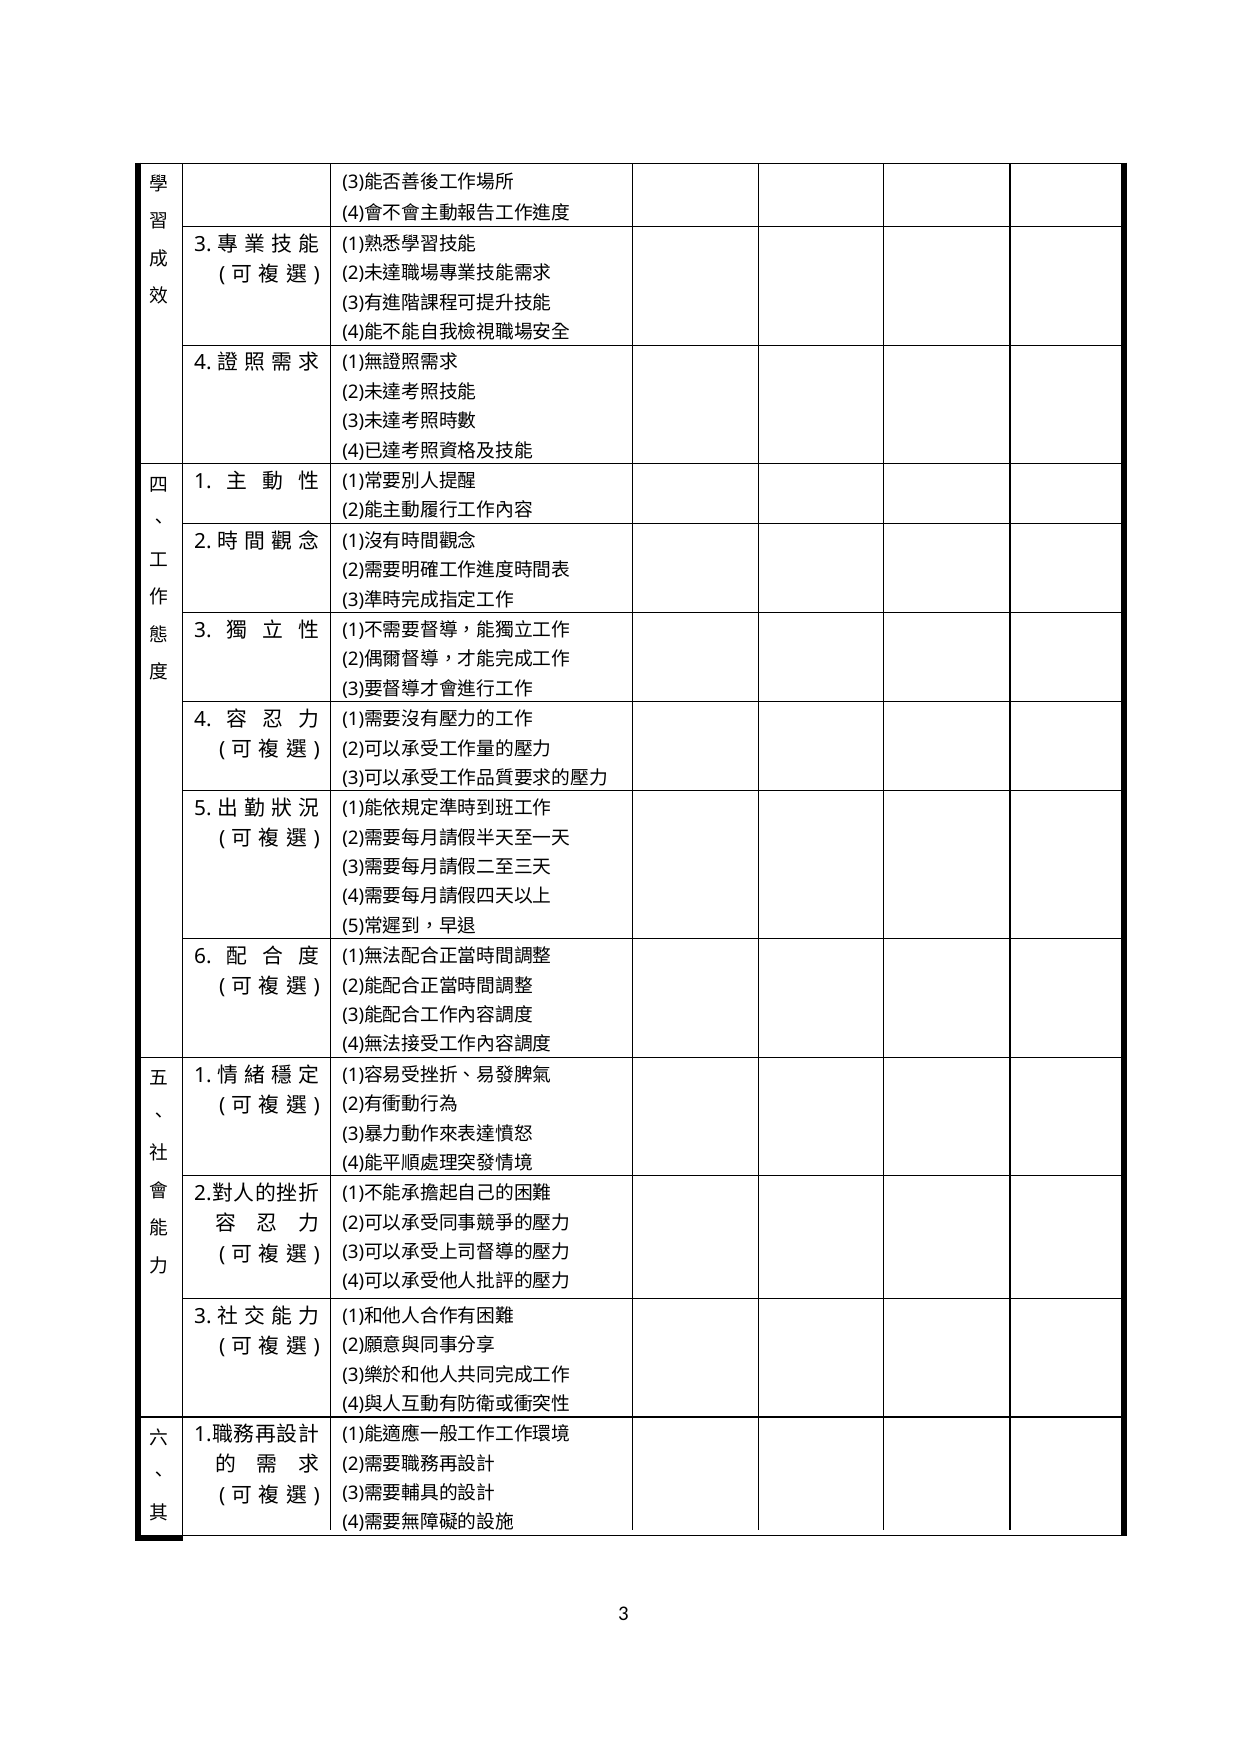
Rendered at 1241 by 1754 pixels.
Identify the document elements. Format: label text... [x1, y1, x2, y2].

table_cell [1011, 702, 1121, 790]
table_cell (1)和他人合作有困難 (2)願意與同事分享 (3)樂於和他人共同完成工作 (4)與人互動有防衛或衝突性 [331, 1299, 632, 1416]
table_cell [1011, 164, 1121, 226]
table_cell [633, 1299, 758, 1416]
table_cell [1011, 227, 1121, 344]
table_cell (1)熟悉學習技能 (2)未達職場專業技能需求 (3)有進階課程可提升技能 (4)能不能自我檢視職場安全 [331, 227, 632, 344]
table_cell [633, 702, 758, 790]
table_cell [633, 346, 758, 463]
table_cell [1011, 791, 1121, 938]
table_cell 五、社會能力 [141, 1058, 182, 1416]
table_cell 3.專業技能 (可複選) [183, 227, 330, 344]
table_cell [759, 464, 883, 523]
table_cell 學習成效 [141, 164, 182, 463]
table_cell [759, 164, 883, 226]
table_cell 1.主動性 [183, 464, 330, 523]
table_cell (1)容易受挫折、易發脾氣 (2)有衝動行為 (3)暴力動作來表達憤怒 (4)能平順處理突發情境 [331, 1058, 632, 1175]
table_cell [759, 613, 883, 701]
table_cell [633, 227, 758, 344]
table_cell (1)常要別人提醒 (2)能主動履行工作內容 [331, 464, 632, 523]
table_cell [884, 227, 1009, 344]
table_cell [633, 1058, 758, 1175]
table_cell [884, 791, 1009, 938]
table_cell [759, 1299, 883, 1416]
table_cell [1011, 464, 1121, 523]
table_cell [633, 1176, 758, 1298]
table_cell [884, 1058, 1009, 1175]
table_cell [884, 939, 1009, 1057]
table_cell [1011, 1176, 1121, 1298]
table_cell [1011, 1058, 1121, 1175]
table_cell [884, 346, 1009, 463]
table_cell (1)無法配合正當時間調整 (2)能配合正當時間調整 (3)能配合工作內容調度 (4)無法接受工作內容調度 [331, 939, 632, 1057]
table_cell 2.對人的挫折容忍力 (可複選) [183, 1176, 330, 1298]
table_cell [884, 613, 1009, 701]
table_cell [759, 1176, 883, 1298]
table_cell 1.情緒穩定 (可複選) [183, 1058, 330, 1175]
table_cell 5.出勤狀況 (可複選) [183, 791, 330, 938]
table_cell [884, 164, 1009, 226]
table_cell 四、工作態度 [141, 464, 182, 1057]
table_cell [759, 702, 883, 790]
table_cell [759, 227, 883, 344]
table_cell [183, 164, 330, 226]
table_cell 1.職務再設計的需求 (可複選) [183, 1418, 331, 1535]
table_cell (1)不能承擔起自己的困難 (2)可以承受同事競爭的壓力 (3)可以承受上司督導的壓力 (4)可以承受他人批評的壓力 [331, 1176, 632, 1298]
table_cell [633, 464, 758, 523]
table_cell [884, 1176, 1009, 1298]
table_cell (1)不需要督導，能獨立工作 (2)偶爾督導，才能完成工作 (3)要督導才會進行工作 [331, 613, 632, 701]
table_cell (1)能依規定準時到班工作 (2)需要每月請假半天至一天 (3)需要每月請假二至三天 (4)需要每月請假四天以上 (5)常遲到，早退 [331, 791, 632, 938]
table_cell 3.社交能力 (可複選) [183, 1299, 330, 1416]
table_cell (1)能適應一般工作工作環境 (2)需要職務再設計 (3)需要輔具的設計 (4)需要無障礙的設施 [331, 1418, 632, 1535]
table_cell 6.配合度 (可複選) [183, 939, 330, 1057]
table_cell [759, 791, 883, 938]
table_cell 六、其 [141, 1418, 182, 1535]
table_cell (3)能否善後工作場所 (4)會不會主動報告工作進度 [331, 164, 632, 226]
table_cell [759, 939, 883, 1057]
table_cell 3.獨立性 [183, 613, 330, 701]
table_cell (1)需要沒有壓力的工作 (2)可以承受工作量的壓力 (3)可以承受工作品質要求的壓力 [331, 702, 632, 790]
table_cell [633, 939, 758, 1057]
table_cell [759, 524, 883, 612]
table_cell [633, 164, 758, 226]
table_cell [1011, 1299, 1121, 1416]
table_cell 2.時間觀念 [183, 524, 330, 612]
table_cell [1011, 939, 1121, 1057]
table_cell [884, 702, 1009, 790]
table_cell [759, 346, 883, 463]
table_cell [633, 791, 758, 938]
table_cell 4.證照需求 [183, 346, 330, 463]
table_cell [633, 613, 758, 701]
table_cell (1)無證照需求 (2)未達考照技能 (3)未達考照時數 (4)已達考照資格及技能 [331, 346, 632, 463]
table_cell [1011, 524, 1121, 612]
table_cell [1011, 613, 1121, 701]
table_cell [884, 1418, 1010, 1535]
table_cell [884, 464, 1009, 523]
table_cell [884, 1299, 1009, 1416]
table_cell [1011, 346, 1121, 463]
table_cell (1)沒有時間觀念 (2)需要明確工作進度時間表 (3)準時完成指定工作 [331, 524, 632, 612]
table_cell [633, 1418, 758, 1535]
table_cell [884, 524, 1009, 612]
table_cell [758, 1418, 884, 1535]
table_cell 4.容忍力 (可複選) [183, 702, 330, 790]
table_cell [1010, 1418, 1121, 1535]
table_cell [633, 524, 758, 612]
table_cell [759, 1058, 883, 1175]
